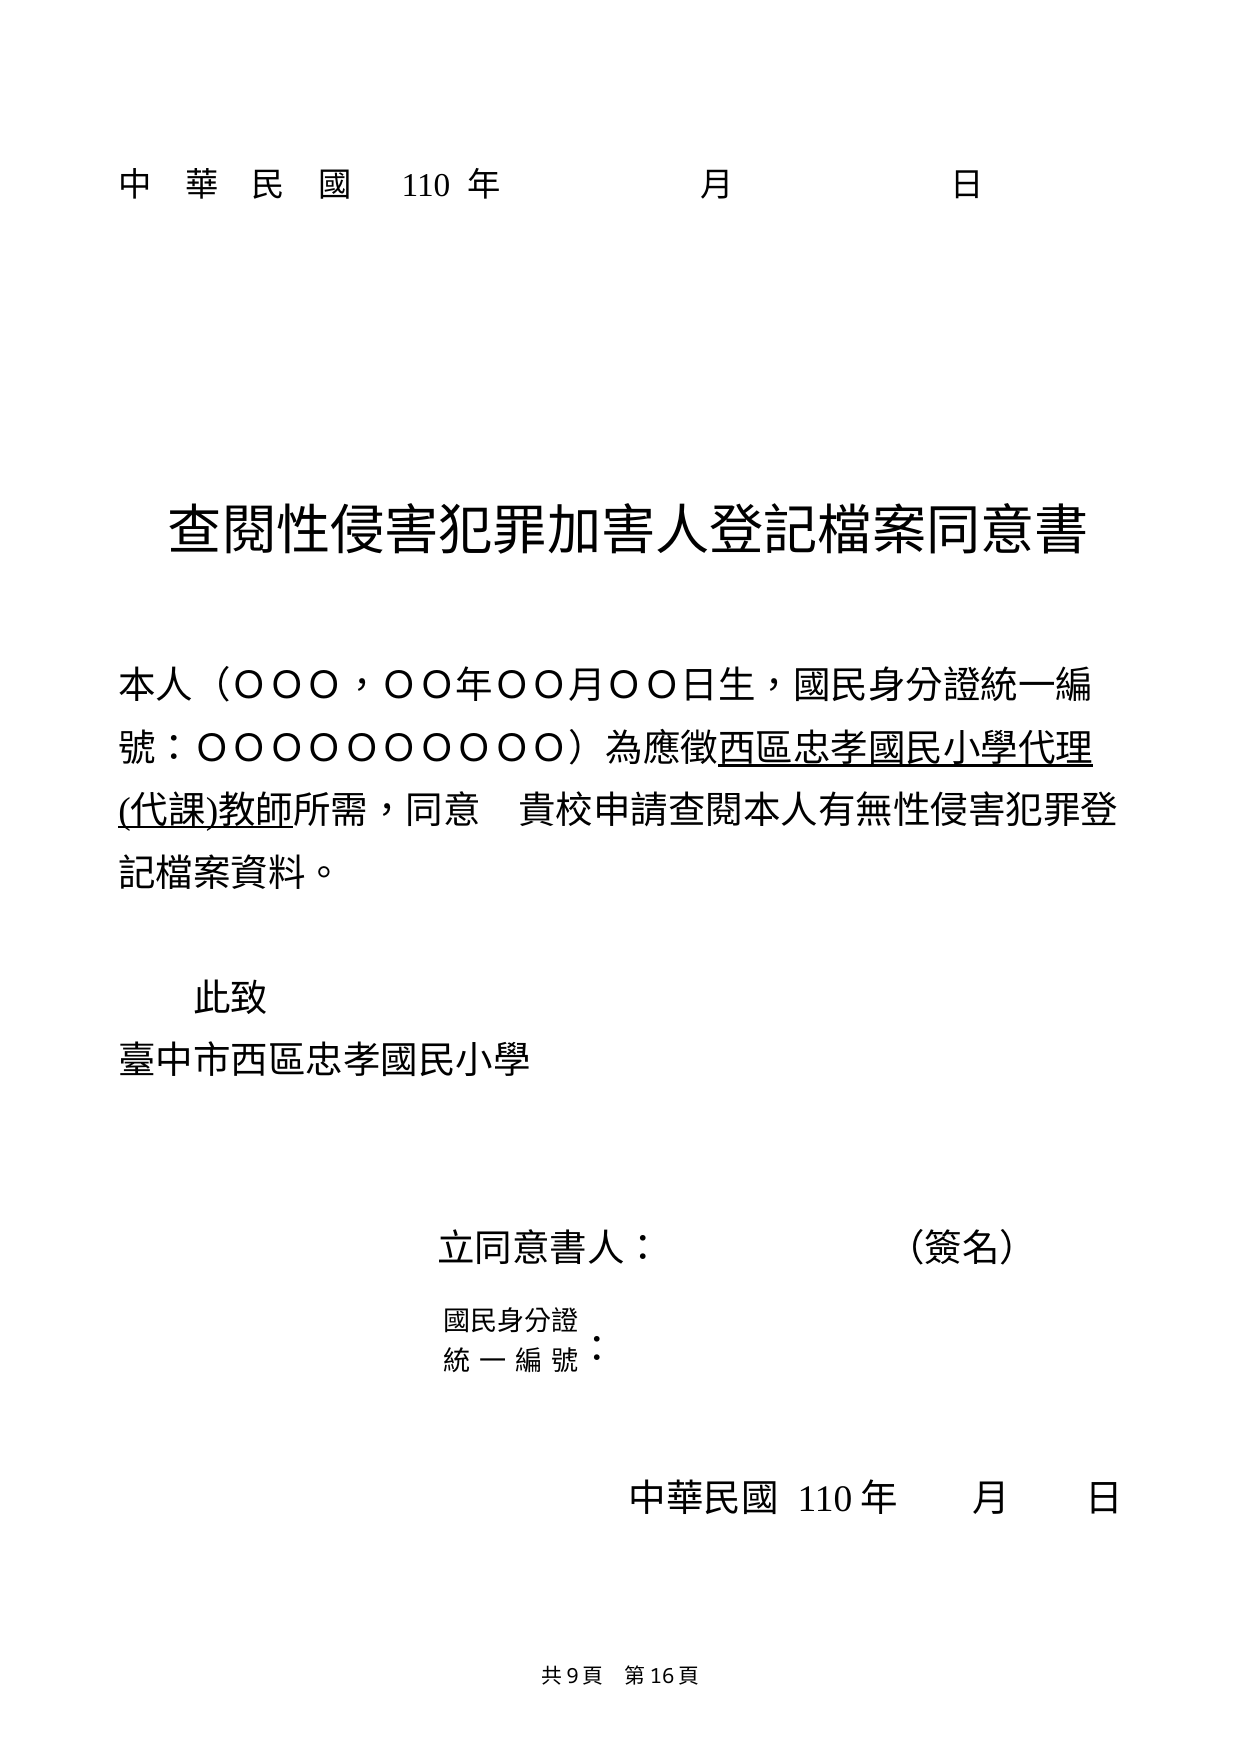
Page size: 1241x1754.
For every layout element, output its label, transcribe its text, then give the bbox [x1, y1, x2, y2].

text 立同意書人： （簽名） [118, 1203, 1122, 1266]
text 中 華 民 國 110 年 月 日 [118, 141, 1122, 203]
text 本人（ＯＯＯ，ＯＯ年ＯＯ月ＯＯ日生，國民身分證統一編號：ＯＯＯＯＯＯＯＯＯＯ）為應徵西區忠孝國民小學代理(代課)教師所需，同意 貴校申請查閱本人有無性侵害犯罪登記檔案資料。 [118, 641, 1122, 891]
text 此致 [118, 953, 1122, 1016]
text 臺中市西區忠孝國民小學 [118, 1016, 1122, 1078]
text 國民身分證統一編號： [118, 1266, 1122, 1391]
text 查閱性侵害犯罪加害人登記檔案同意書 [118, 453, 1138, 578]
text 中華民國 110年 月 日 [118, 1453, 1122, 1516]
